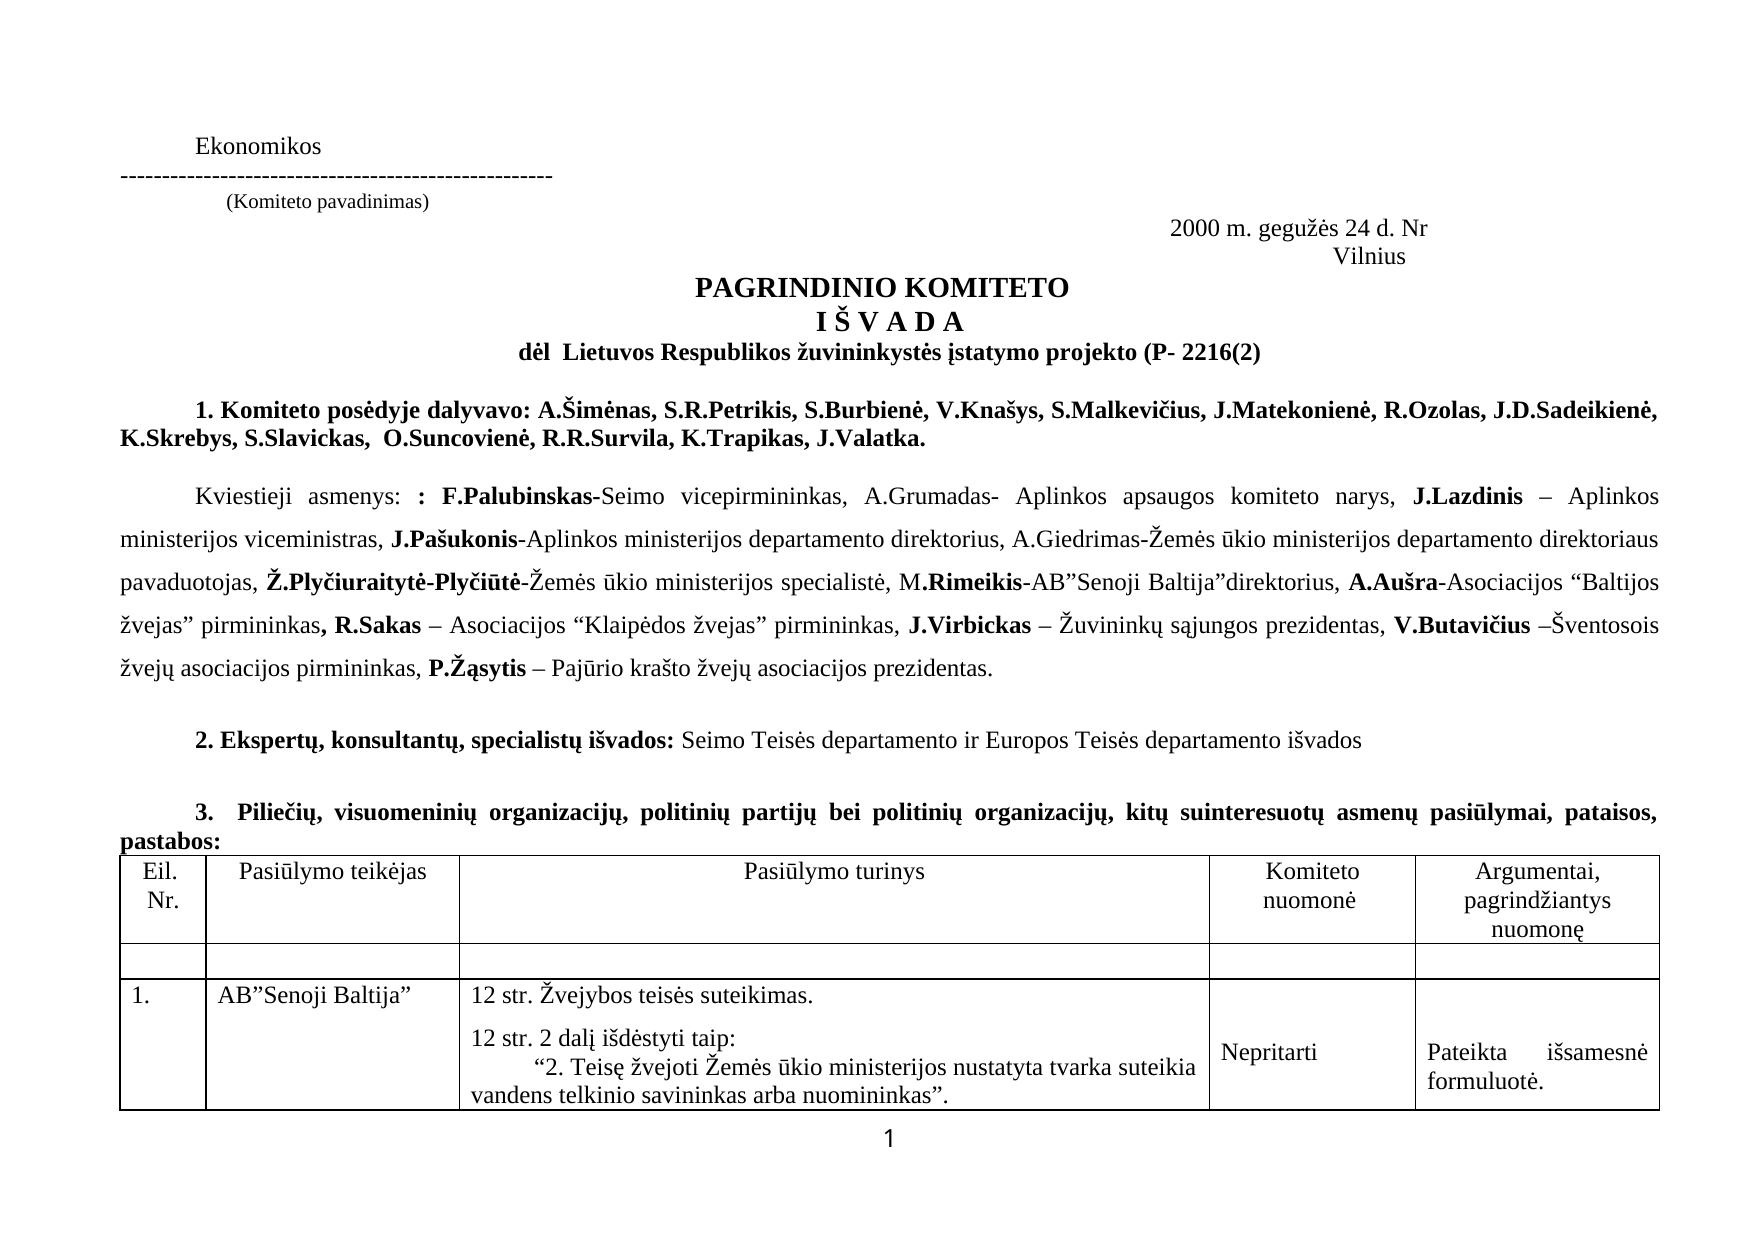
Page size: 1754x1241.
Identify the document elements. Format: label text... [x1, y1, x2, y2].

subtitle I Š V A D A [120, 304, 1659, 337]
table_cell Pateikta išsamesnė formuluotė. [1416, 980, 1659, 1109]
text (Komiteto pavadinimas) [120, 188, 1659, 213]
subtitle PAGRINDINIO KOMITETO [120, 270, 1659, 304]
table_header Argumentai, pagrindžiantys nuomonę [1416, 856, 1659, 942]
table_cell [207, 944, 459, 978]
text Vilnius [1245, 241, 1659, 270]
table_cell 1. [121, 980, 205, 1109]
table_cell 12 str. Žvejybos teisės suteikimas. 12 str. 2 dalį išdėstyti taip: “2. Teisę žvejoti Žemės ūkio ministerijos nustatyta tvarka suteikia vandens telkinio savininkas arba nuomininkas”. [460, 980, 1209, 1109]
text 1. Komiteto posėdyje dalyvavo: A.Šimėnas, S.R.Petrikis, S.Burbienė, V.Knašys, S.Malkevičius, J.Matekonienė, R.Ozolas, J.D.Sadeikienė, K.Skrebys, S.Slavickas, O.Suncovienė, R.R.Survila, K.Trapikas, J.Valatka. [120, 395, 1659, 452]
table_header Eil. Nr. [121, 856, 205, 942]
text dėl Lietuvos Respublikos žuvininkystės įstatymo projekto (P- 2216(2) [120, 337, 1659, 366]
text 3. Piliečių, visuomeninių organizacijų, politinių partijų bei politinių organizacijų, kitų suinteresuotų asmenų pasiūlymai, pataisos, pastabos: [120, 797, 1659, 855]
text Ekonomikos [120, 131, 1659, 160]
text 2. Ekspertų, konsultantų, specialistų išvados: Seimo Teisės departamento ir Europos Teisės departamento išvados [120, 725, 1659, 754]
text Kviestieji asmenys: : F.Palubinskas-Seimo vicepirmininkas, A.Grumadas- Aplinkos apsaugos komiteto narys, J.Lazdinis – Aplinkos ministerijos viceministras, J.Pašukonis-Aplinkos ministerijos departamento direktorius, A.Giedrimas-Žemės ūkio ministerijos departamento direktoriaus pavaduotojas, Ž.Plyčiuraitytė-Plyčiūtė-Žemės ūkio ministerijos specialistė, M.Rimeikis-AB”Senoji Baltija”direktorius, A.Aušra-Asociacijos “Baltijos žvejas” pirmininkas, R.Sakas – Asociacijos “Klaipėdos žvejas” pirmininkas, J.Virbickas – Žuvininkų sąjungos prezidentas, V.Butavičius –Šventosois žvejų asociacijos pirmininkas, P.Žąsytis – Pajūrio krašto žvejų asociacijos prezidentas. [120, 481, 1659, 682]
table_header Pasiūlymo turinys [460, 856, 1209, 942]
table_cell Nepritarti [1210, 980, 1415, 1109]
table_cell AB”Senoji Baltija” [207, 980, 459, 1109]
table_cell [1210, 944, 1415, 978]
text ---------------------------------------------------- [120, 160, 1659, 188]
table_cell [1416, 944, 1659, 978]
text 2000 m. gegužės 24 d. Nr [120, 213, 1659, 241]
table_header Komiteto nuomonė [1210, 856, 1415, 942]
table_header Pasiūlymo teikėjas [207, 856, 459, 942]
table_cell [121, 944, 205, 978]
table_cell [460, 944, 1209, 978]
